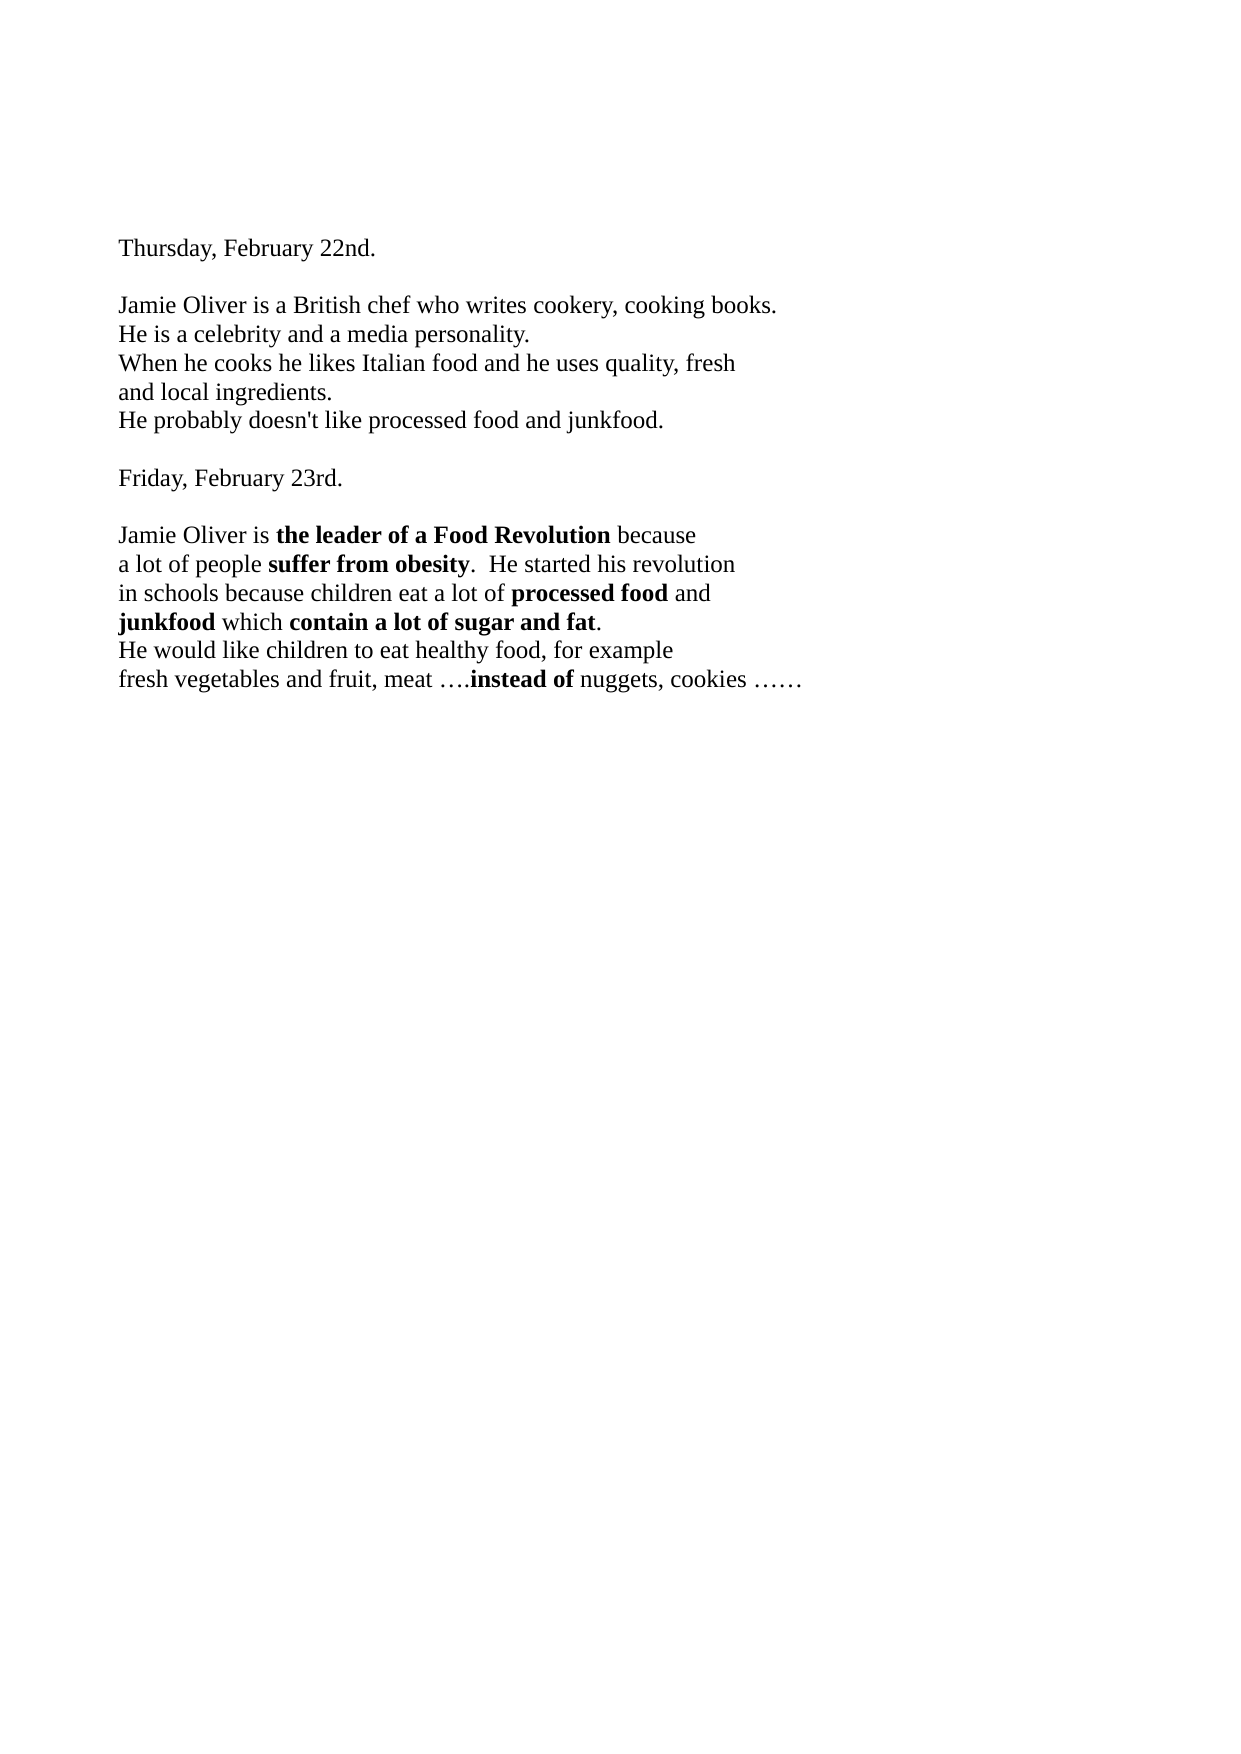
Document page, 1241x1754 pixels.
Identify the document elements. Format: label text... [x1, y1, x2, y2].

text Friday, February 23rd. [118, 463, 1122, 492]
text in schools because children eat a lot of processed food and [118, 578, 1122, 607]
text junkfood which contain a lot of sugar and fat. [118, 607, 1122, 636]
text and local ingredients. [118, 377, 1122, 406]
text He probably doesn't like processed food and junkfood. [118, 406, 1122, 434]
text fresh vegetables and fruit, meat ….instead of nuggets, cookies …… [118, 664, 1122, 693]
text Thursday, February 22nd. [118, 233, 1122, 262]
text Jamie Oliver is the leader of a Food Revolution because [118, 521, 1122, 549]
text He would like children to eat healthy food, for example [118, 636, 1122, 664]
text a lot of people suffer from obesity. He started his revolution [118, 549, 1122, 578]
text When he cooks he likes Italian food and he uses quality, fresh [118, 348, 1122, 377]
text Jamie Oliver is a British chef who writes cookery, cooking books. [118, 291, 1122, 319]
text He is a celebrity and a media personality. [118, 319, 1122, 348]
